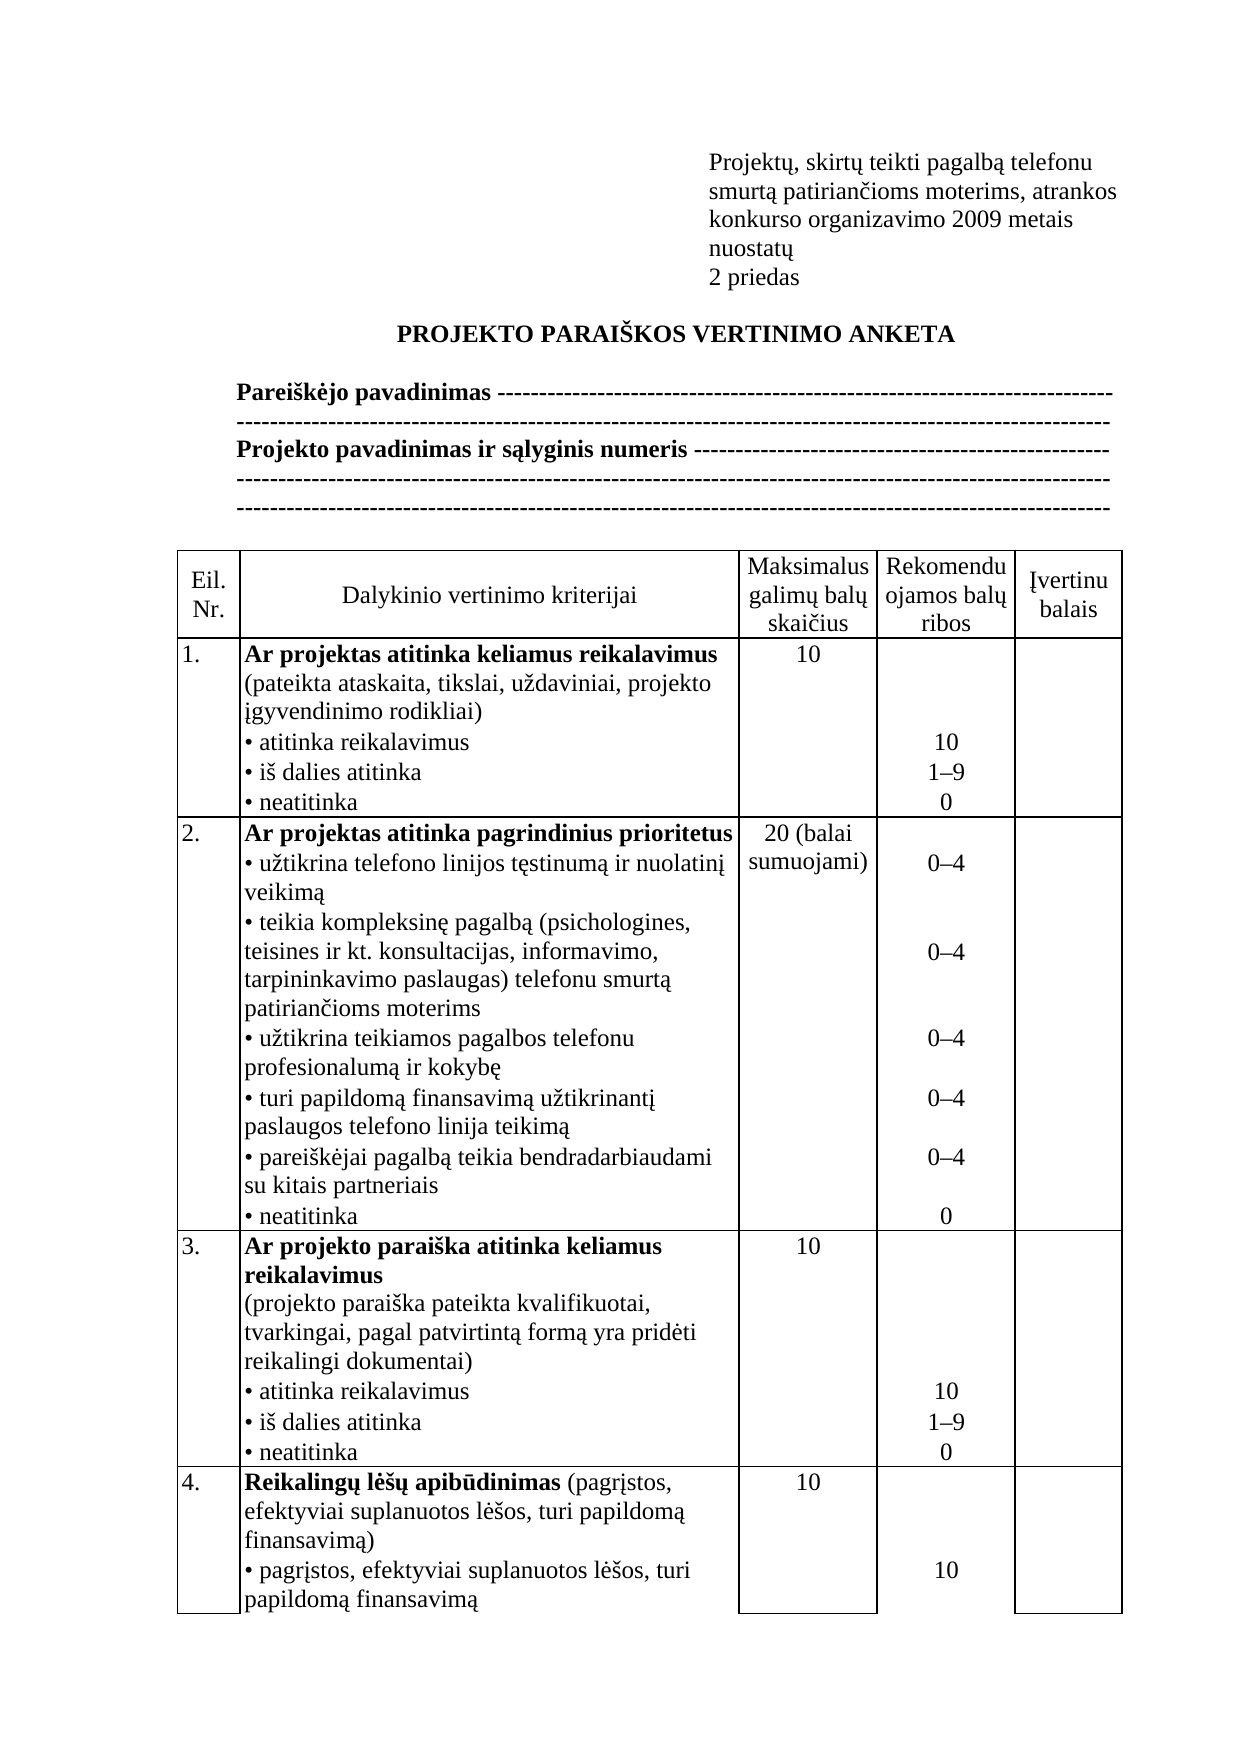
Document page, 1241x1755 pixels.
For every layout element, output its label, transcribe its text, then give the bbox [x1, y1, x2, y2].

table_cell 0–4 [878, 1081, 1014, 1140]
text --------------------------------------------------------------------------------------------------------- [177, 463, 1181, 492]
table_cell • atitinka reikalavimus [241, 725, 738, 755]
text --------------------------------------------------------------------------------------------------------- [177, 406, 1181, 434]
table_cell 0–4 [878, 846, 1014, 935]
table_cell • užtikrina telefono linijos tęstinumą ir nuolatinį veikimą [241, 846, 738, 905]
table_cell • turi papildomą finansavimą užtikrinantį paslaugos telefono linija teikimą [241, 1081, 738, 1140]
table_cell [1016, 1231, 1121, 1466]
table_cell Ar projektas atitinka pagrindinius prioritetus [241, 818, 738, 846]
text Projekto pavadinimas ir sąlyginis numeris -------------------------------------------------- [177, 434, 1181, 463]
table_cell • užtikrina teikiamos pagalbos telefonu profesionalumą ir kokybę [241, 1022, 738, 1081]
table_cell 0 [878, 786, 1014, 816]
table_cell 10 [878, 725, 1014, 755]
table_header Įvertinu balais [1016, 551, 1121, 637]
table_cell [878, 639, 1014, 725]
table_cell 10 [740, 1231, 876, 1466]
table_cell 1. [178, 639, 239, 816]
table_cell [878, 1231, 1014, 1260]
table_cell • pareiškėjai pagalbą teikia bendradarbiaudami su kitais partneriais [241, 1140, 738, 1199]
table_cell 0 [878, 1199, 1014, 1229]
table_header Maksimalus galimų balų skaičius [740, 551, 876, 637]
table_cell • teikia kompleksinę pagalbą (psichologines, teisines ir kt. konsultacijas, informavimo, tarpininkavimo paslaugas) telefonu smurtą patiriančioms moterims [241, 905, 738, 1022]
text 2 priedas [177, 262, 1181, 291]
table_cell • iš dalies atitinka [241, 1405, 738, 1435]
table_cell 0–4 [878, 935, 1014, 1022]
text Pareiškėjo pavadinimas -------------------------------------------------------------------------- [177, 377, 1181, 406]
text --------------------------------------------------------------------------------------------------------- [177, 492, 1181, 521]
table_cell • neatitinka [241, 1435, 738, 1466]
table_cell 10 [740, 639, 876, 816]
table_cell 20 (balai sumuojami) [740, 818, 876, 1229]
table_cell 10 [878, 1375, 1014, 1405]
table_header Eil. Nr. [178, 551, 239, 637]
table_cell 2. [178, 818, 239, 1229]
text smurtą patiriančioms moterims, atrankos [177, 176, 1181, 204]
table_cell • pagrįstos, efektyviai suplanuotos lėšos, turi papildomą finansavimą [241, 1554, 738, 1613]
table_cell Ar projekto paraiška atitinka keliamus reikalavimus (projekto paraiška pateikta kvalifikuotai, tvarkingai, pagal patvirtintą formą yra pridėti reikalingi dokumentai) [241, 1231, 738, 1375]
text nuostatų [177, 233, 1181, 262]
table_cell [1016, 639, 1121, 816]
table_cell 3. [178, 1231, 239, 1466]
table_header Rekomenduojamos balų ribos [878, 551, 1014, 637]
table_cell • neatitinka [241, 786, 738, 816]
table_cell • atitinka reikalavimus [241, 1375, 738, 1405]
table_cell Reikalingų lėšų apibūdinimas (pagrįstos, efektyviai suplanuotos lėšos, turi papildomą finansavimą) [241, 1467, 738, 1553]
table_cell Ar projektas atitinka keliamus reikalavimus (pateikta ataskaita, tikslai, uždaviniai, projekto įgyvendinimo rodikliai) [241, 639, 738, 725]
table_cell 0–4 [878, 1140, 1014, 1199]
text PROJEKTO PARAIŠKOS VERTINIMO ANKETA [177, 319, 1181, 348]
table_cell • neatitinka [241, 1199, 738, 1229]
text Projektų, skirtų teikti pagalbą telefonu [177, 147, 1181, 176]
table_cell 1–9 [878, 755, 1014, 786]
table_cell 0–4 [878, 1022, 1014, 1081]
table_cell [1016, 818, 1121, 1229]
table_cell 0 [878, 1435, 1014, 1466]
table_cell [878, 818, 1014, 846]
table_cell 4. [178, 1467, 239, 1613]
table_cell • iš dalies atitinka [241, 755, 738, 786]
text konkurso organizavimo 2009 metais [177, 204, 1181, 233]
table_header Dalykinio vertinimo kriterijai [241, 551, 738, 637]
table_cell 10 [878, 1554, 1014, 1613]
table_cell [1016, 1467, 1121, 1613]
table_cell 10 [740, 1467, 876, 1613]
table_cell [878, 1260, 1014, 1375]
table_cell 1–9 [878, 1405, 1014, 1435]
table_cell [878, 1467, 1014, 1553]
